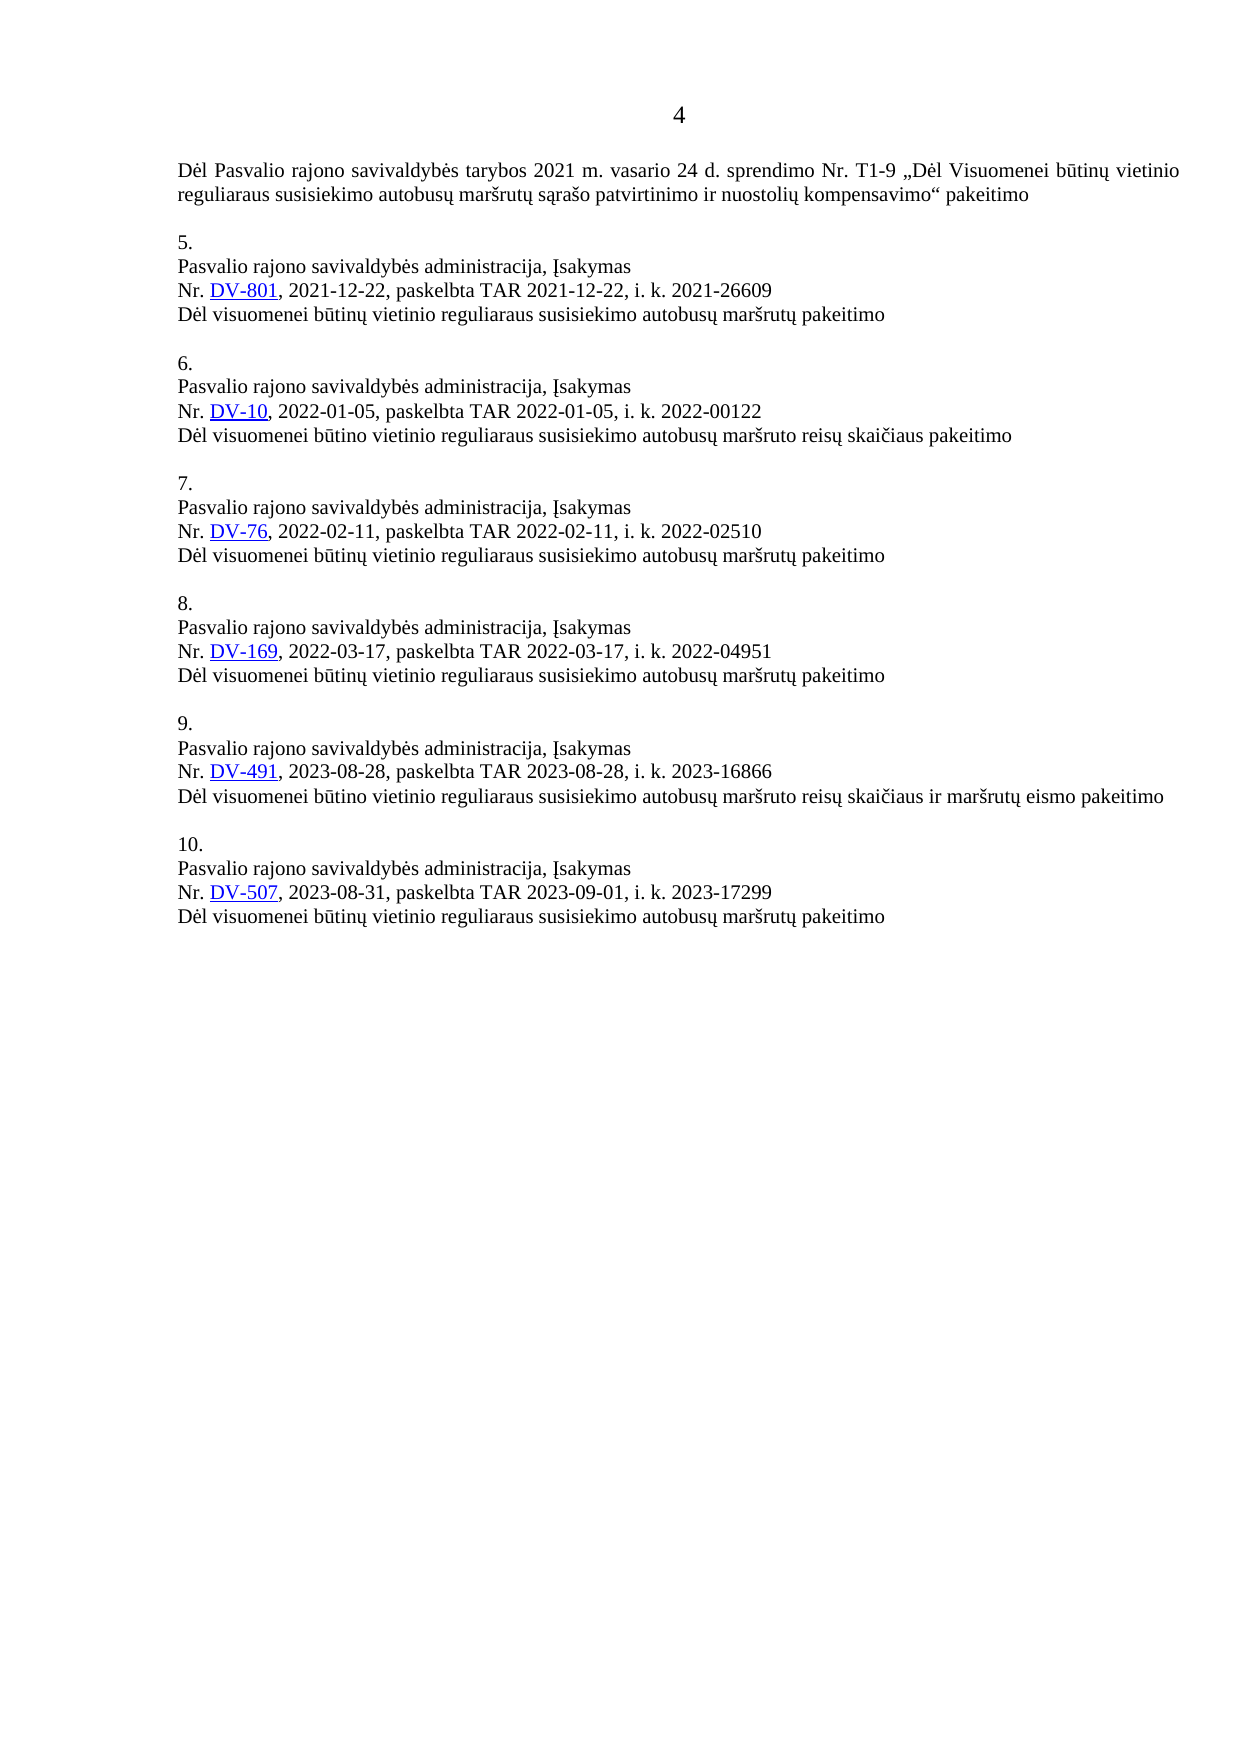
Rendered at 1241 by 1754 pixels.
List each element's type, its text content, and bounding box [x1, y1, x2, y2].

text 8. [177, 591, 1181, 615]
text Pasvalio rajono savivaldybės administracija, Įsakymas [177, 254, 1181, 278]
text 10. [177, 832, 1181, 856]
text Pasvalio rajono savivaldybės administracija, Įsakymas [177, 856, 1181, 880]
text Dėl visuomenei būtino vietinio reguliaraus susisiekimo autobusų maršruto reisų skaičiaus pakeitimo [177, 423, 1181, 447]
text Nr. DV-491, 2023-08-28, paskelbta TAR 2023-08-28, i. k. 2023-16866 [177, 759, 1181, 783]
text Dėl Pasvalio rajono savivaldybės tarybos 2021 m. vasario 24 d. sprendimo Nr. T1-9 „Dėl Visuomenei būtinų vietinio reguliaraus susisiekimo autobusų maršrutų sąrašo patvirtinimo ir nuostolių kompensavimo“ pakeitimo [177, 158, 1181, 206]
text Pasvalio rajono savivaldybės administracija, Įsakymas [177, 495, 1181, 519]
text Nr. DV-10, 2022-01-05, paskelbta TAR 2022-01-05, i. k. 2022-00122 [177, 398, 1181, 423]
text Pasvalio rajono savivaldybės administracija, Įsakymas [177, 735, 1181, 759]
text Nr. DV-801, 2021-12-22, paskelbta TAR 2021-12-22, i. k. 2021-26609 [177, 278, 1181, 302]
text Dėl visuomenei būtino vietinio reguliaraus susisiekimo autobusų maršruto reisų skaičiaus ir maršrutų eismo pakeitimo [177, 783, 1181, 808]
text Dėl visuomenei būtinų vietinio reguliaraus susisiekimo autobusų maršrutų pakeitimo [177, 302, 1181, 326]
text Dėl visuomenei būtinų vietinio reguliaraus susisiekimo autobusų maršrutų pakeitimo [177, 663, 1181, 687]
text Pasvalio rajono savivaldybės administracija, Įsakymas [177, 615, 1181, 639]
text Nr. DV-507, 2023-08-31, paskelbta TAR 2023-09-01, i. k. 2023-17299 [177, 880, 1181, 904]
text Pasvalio rajono savivaldybės administracija, Įsakymas [177, 374, 1181, 398]
text Dėl visuomenei būtinų vietinio reguliaraus susisiekimo autobusų maršrutų pakeitimo [177, 904, 1181, 928]
text 9. [177, 711, 1181, 735]
text Nr. DV-76, 2022-02-11, paskelbta TAR 2022-02-11, i. k. 2022-02510 [177, 519, 1181, 543]
text Nr. DV-169, 2022-03-17, paskelbta TAR 2022-03-17, i. k. 2022-04951 [177, 639, 1181, 663]
text 7. [177, 471, 1181, 495]
text Dėl visuomenei būtinų vietinio reguliaraus susisiekimo autobusų maršrutų pakeitimo [177, 543, 1181, 567]
text 5. [177, 230, 1181, 254]
text 6. [177, 350, 1181, 374]
